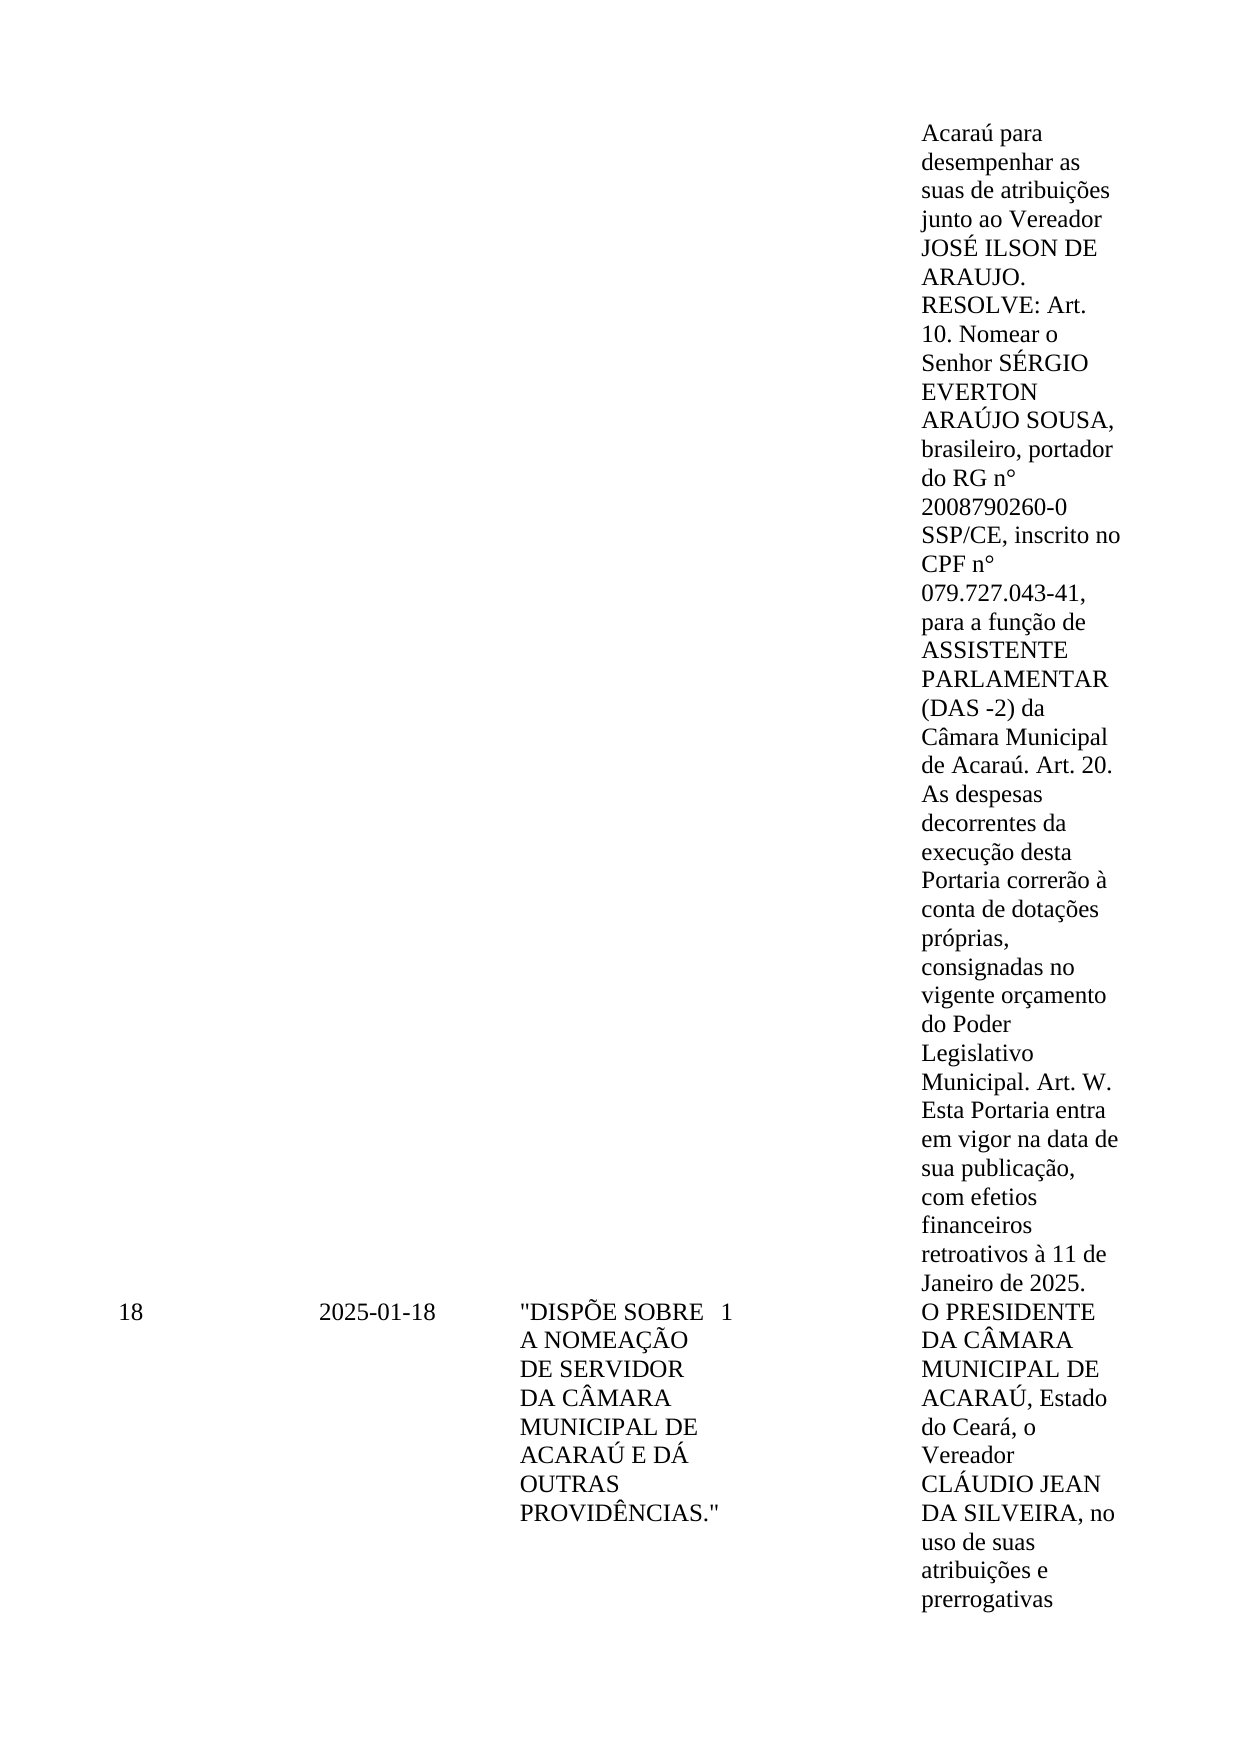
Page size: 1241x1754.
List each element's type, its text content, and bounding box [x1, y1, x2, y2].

table_cell [118, 118, 319, 1297]
table_cell Acaraú para desempenhar as suas de atribuições junto ao Vereador JOSÉ ILSON DE ARAUJO. RESOLVE: Art. 10. Nomear o Senhor SÉRGIO EVERTON ARAÚJO SOUSA, brasileiro, portador do RG n° 2008790260-0 SSP/CE, inscrito no CPF n° 079.727.043-41, para a função de ASSISTENTE PARLAMENTAR (DAS -2) da Câmara Municipal de Acaraú. Art. 20. As despesas decorrentes da execução desta Portaria correrão à conta de dotações próprias, consignadas no vigente orçamento do Poder Legislativo Municipal. Art. W. Esta Portaria entra em vigor na data de sua publicação, com efetios financeiros retroativos à 11 de Janeiro de 2025. [921, 118, 1122, 1297]
table_cell [520, 118, 720, 1297]
table_cell "DISPÕE SOBRE A NOMEAÇÃO DE SERVIDOR DA CÂMARA MUNICIPAL DE ACARAÚ E DÁ OUTRAS PROVIDÊNCIAS." [520, 1297, 720, 1613]
table_cell 2025-01-18 [319, 1297, 519, 1613]
table_cell [720, 118, 921, 1297]
table_cell 18 [118, 1297, 319, 1613]
table_cell 1 [720, 1297, 921, 1613]
table_cell [319, 118, 519, 1297]
table_cell O PRESIDENTE DA CÂMARA MUNICIPAL DE ACARAÚ, Estado do Ceará, o Vereador CLÁUDIO JEAN DA SILVEIRA, no uso de suas atribuições e prerrogativas [921, 1297, 1122, 1613]
